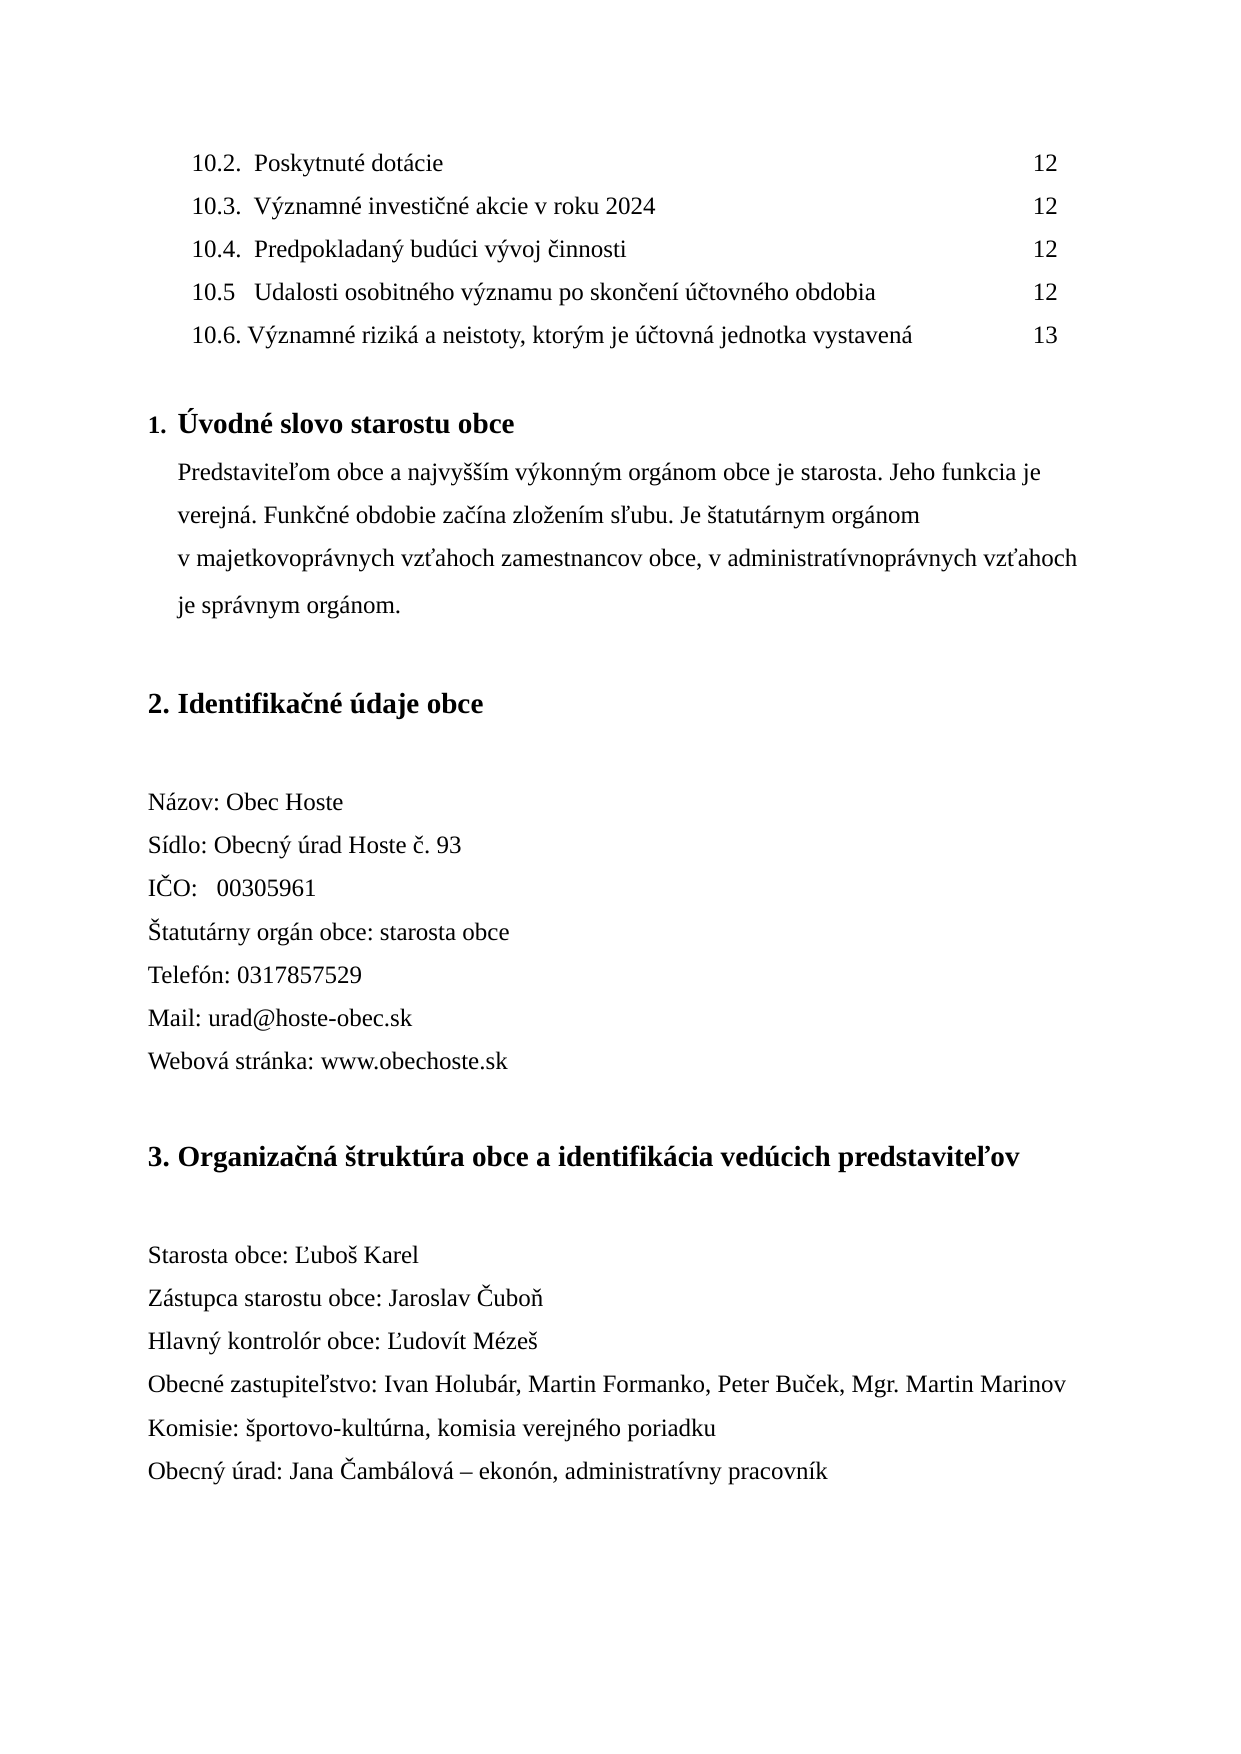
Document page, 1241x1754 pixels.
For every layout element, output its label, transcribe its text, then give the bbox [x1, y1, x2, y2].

text 10.2. Poskytnuté dotácie 12 [148, 148, 1093, 176]
text 10.3. Významné investičné akcie v roku 2024 12 [148, 191, 1093, 219]
text Starosta obce: Ľuboš Karel [148, 1240, 1093, 1269]
text 10.4. Predpokladaný budúci vývoj činnosti 12 [148, 234, 1093, 263]
text Predstaviteľom obce a najvyšším výkonným orgánom obce je starosta. Jeho funkcia je verejná. Funkčné obdobie začína zložením sľubu. Je štatutárnym orgánom v majetkovoprávnych vzťahoch zamestnancov obce, v administratívnoprávnych vzťahoch [177, 457, 1093, 572]
text Obecné zastupiteľstvo: Ivan Holubár, Martin Formanko, Peter Buček, Mgr. Martin Marinov [148, 1369, 1093, 1398]
text Názov: Obec Hoste [148, 787, 1093, 816]
text je správnym orgánom. [177, 586, 1093, 619]
list Identifikačné údaje obce [148, 687, 1093, 720]
text Mail: urad@hoste-obec.sk [148, 1003, 1093, 1032]
text 10.5 Udalosti osobitného významu po skončení účtovného obdobia 12 [148, 277, 1093, 306]
list Úvodné slovo starostu obce [148, 406, 1093, 440]
text Hlavný kontrolór obce: Ľudovít Mézeš [148, 1326, 1093, 1355]
text IČO: 00305961 [148, 873, 1093, 902]
text Sídlo: Obecný úrad Hoste č. 93 [148, 830, 1093, 859]
text 10.6. Významné riziká a neistoty, ktorým je účtovná jednotka vystavená 13 [148, 320, 1093, 349]
text Webová stránka: www.obechoste.sk [148, 1046, 1093, 1075]
text Telefón: 0317857529 [148, 960, 1093, 988]
text Štatutárny orgán obce: starosta obce [148, 917, 1093, 945]
text Komisie: športovo-kultúrna, komisia verejného poriadku [148, 1413, 1093, 1441]
text Zástupca starostu obce: Jaroslav Čuboň [148, 1283, 1093, 1312]
text Obecný úrad: Jana Čambálová – ekonón, administratívny pracovník [148, 1456, 1093, 1484]
list Organizačná štruktúra obce a identifikácia vedúcich predstaviteľov [148, 1139, 1093, 1173]
